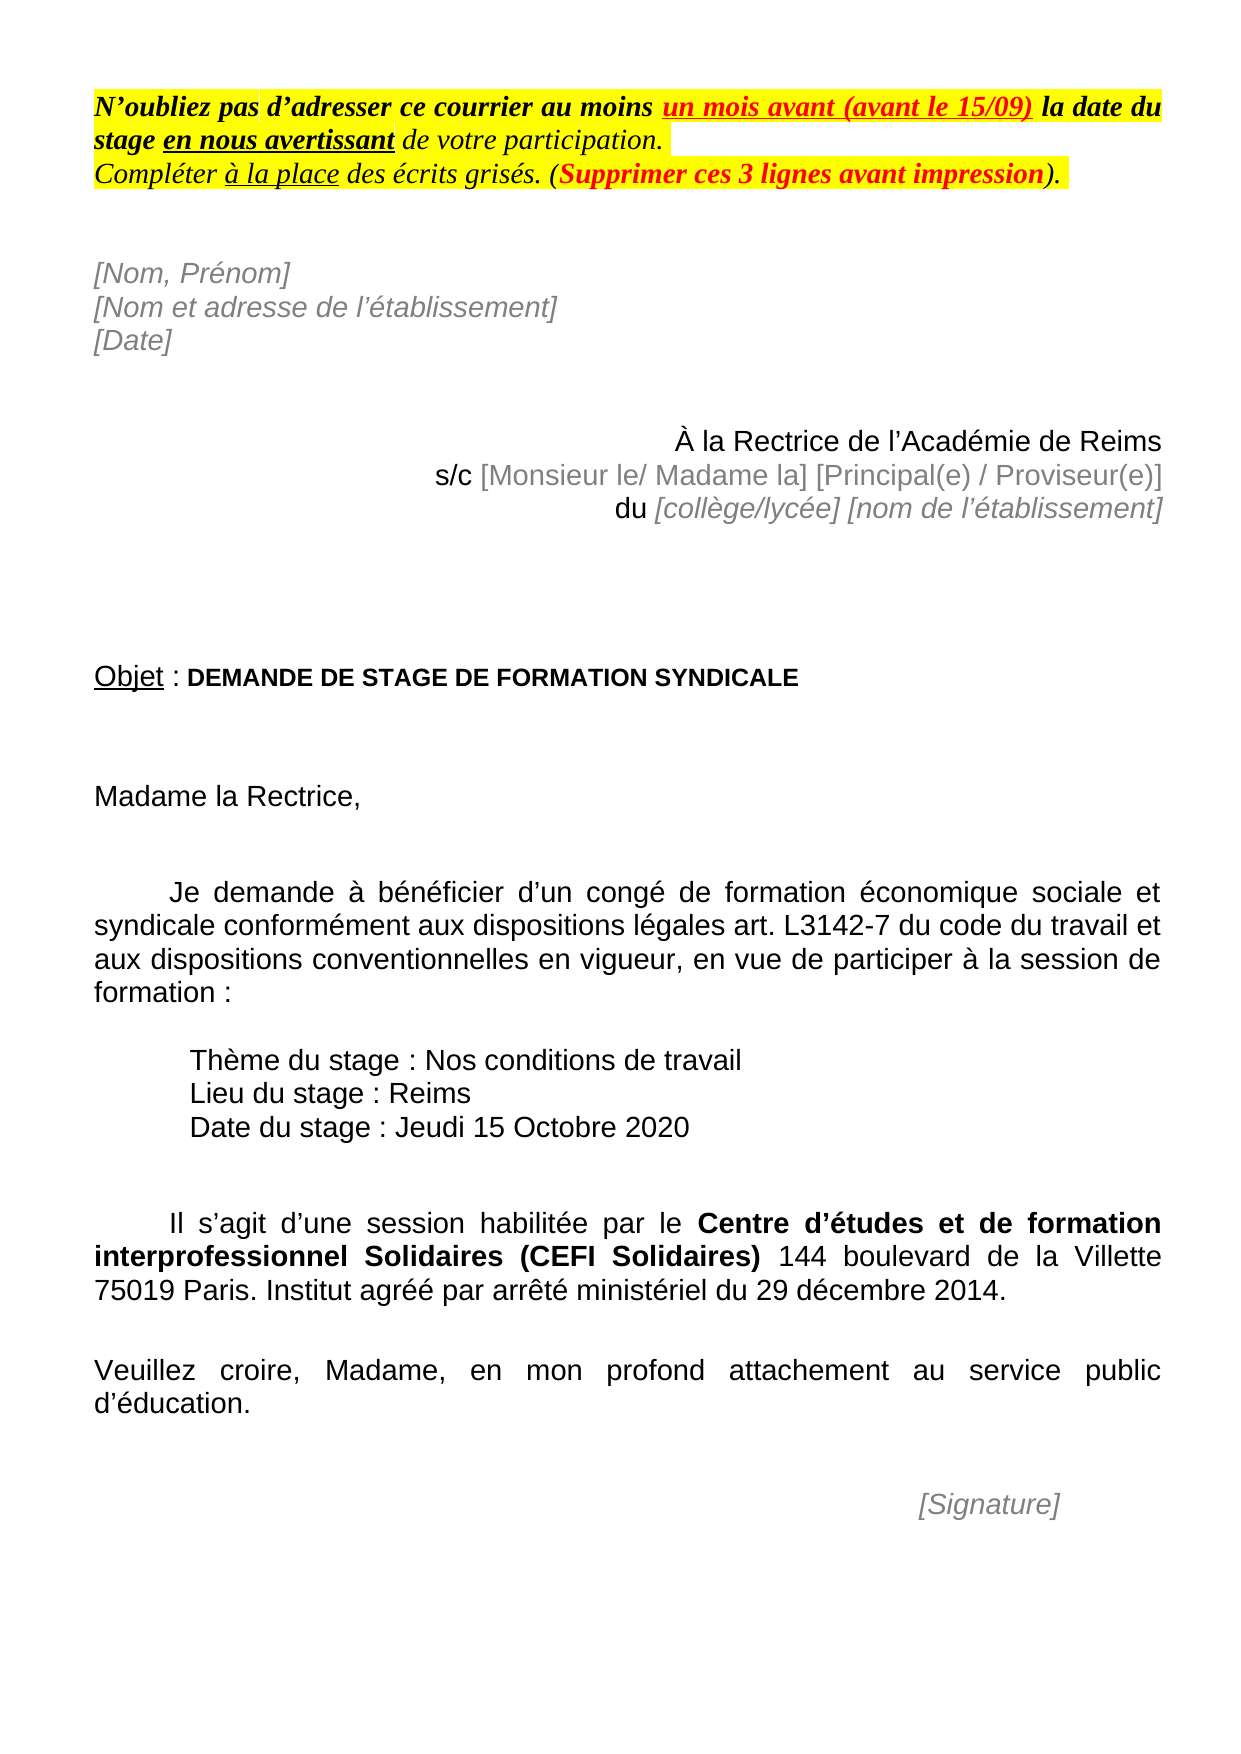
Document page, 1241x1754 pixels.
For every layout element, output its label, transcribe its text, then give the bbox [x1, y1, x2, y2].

text Compléter à la place des écrits grisés. (Supprimer ces 3 lignes avant impression). [94, 156, 1162, 189]
text Lieu du stage : Reims [94, 1076, 1162, 1110]
text du [collège/lycée] [nom de l’établissement] [94, 491, 1162, 525]
text s/c [Monsieur le/ Madame la] [Principal(e) / Proviseur(e)] [94, 458, 1162, 491]
text Madame la Rectrice, [94, 779, 1162, 812]
text Date du stage : Jeudi 15 Octobre 2020 [94, 1110, 1162, 1143]
text À la Rectrice de l’Académie de Reims [94, 424, 1162, 458]
text [Nom, Prénom] [94, 256, 1162, 290]
text [Date] [94, 323, 1162, 357]
text Il s’agit d’une session habilitée par le Centre d’études et de formation interprofessionnel Solidaires (CEFI Solidaires) 144 boulevard de la Villette 75019 Paris. Institut agréé par arrêté ministériel du 29 décembre 2014. [94, 1206, 1162, 1307]
text Veuillez croire, Madame, en mon profond attachement au service public d’éducation. [94, 1353, 1162, 1420]
text N’oubliez pas d’adresser ce courrier au moins un mois avant (avant le 15/09) la date du stage en nous avertissant de votre participation. [94, 89, 1162, 156]
subtitle Objet : DEMANDE DE STAGE DE FORMATION SYNDICALE [94, 659, 1162, 692]
text Thème du stage : Nos conditions de travail [94, 1043, 1162, 1076]
text Je demande à bénéficier d’un congé de formation économique sociale et syndicale conformément aux dispositions légales art. L3142-7 du code du travail et aux dispositions conventionnelles en vigueur, en vue de participer à la session de formation : [94, 875, 1162, 1009]
text [Signature] [844, 1487, 1162, 1520]
text [Nom et adresse de l’établissement] [94, 290, 1162, 323]
